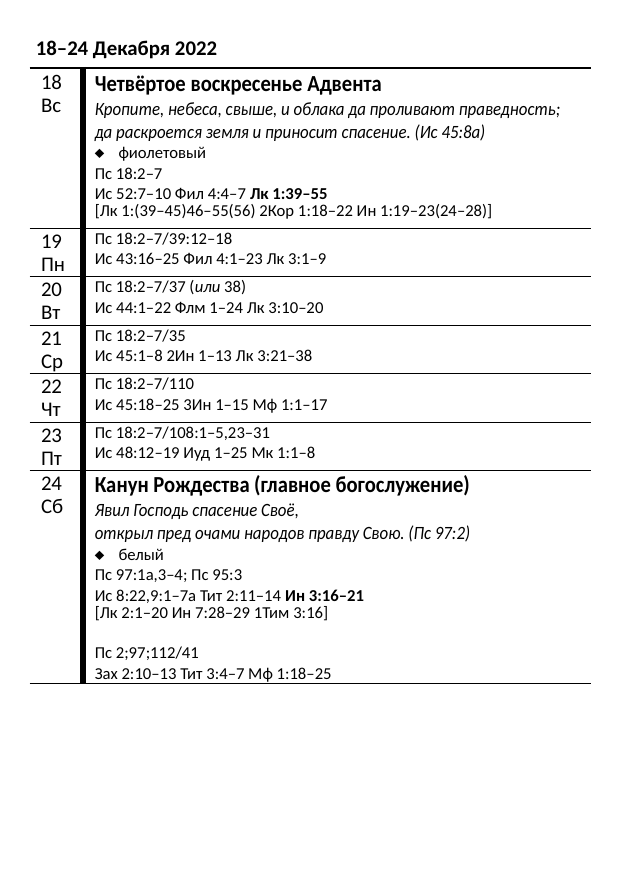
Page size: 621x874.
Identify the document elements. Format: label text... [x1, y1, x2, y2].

table_cell Пс 18:2–7/39:12–18 Ис 43:16–25 Фил 4:1–23 Лк 3:1–9 [86, 229, 591, 276]
table_cell 20 Вт [30, 277, 80, 325]
table_cell 18 Вс [30, 69, 80, 228]
table_cell Пс 18:2–7/35 Ис 45:1–8 2Ин 1–13 Лк 3:21–38 [86, 326, 591, 373]
table_cell 21 Ср [30, 326, 80, 373]
table_header 18–24 Декабря 2022 [30, 30, 591, 67]
table_cell Канун Рождества (главное богослужение) Явил Господь спасение Своё, открыл пред очами народов правду Свою. (Пс 97:2) белый Пс 97:1а,3–4; Пс 95:3 Ис 8:22,9:1–7а Тит 2:11–14 Ин 3:16–21 [Лк 2:1–20 Ин 7:28–29 1Тим 3:16] Пс 2;97;112/41 Зах 2:10–13 Тит 3:4–7 Мф 1:18–25 [86, 471, 591, 683]
table_cell 23 Пт [30, 423, 80, 470]
table_cell Четвёртое воскресенье Адвента Кропите, небеса, свыше, и облака да проливают праведность; да раскроется земля и приносит спасение. (Ис 45:8а) фиолетовый Пс 18:2–7 Ис 52:7–10 Фил 4:4–7 Лк 1:39–55 [Лк 1:(39–45)46–55(56) 2Кор 1:18–22 Ин 1:19–23(24–28)] [86, 69, 591, 228]
table_cell 22 Чт [30, 374, 80, 422]
table_cell Пс 18:2–7/110 Ис 45:18–25 3Ин 1–15 Мф 1:1–17 [86, 374, 591, 422]
table_cell 19 Пн [30, 229, 80, 276]
table_cell 24 Сб [30, 471, 80, 683]
table_cell Пс 18:2–7/108:1–5,23–31 Ис 48:12–19 Иуд 1–25 Мк 1:1–8 [86, 423, 591, 470]
table_cell Пс 18:2–7/37 (или 38) Ис 44:1–22 Флм 1–24 Лк 3:10–20 [86, 277, 591, 325]
